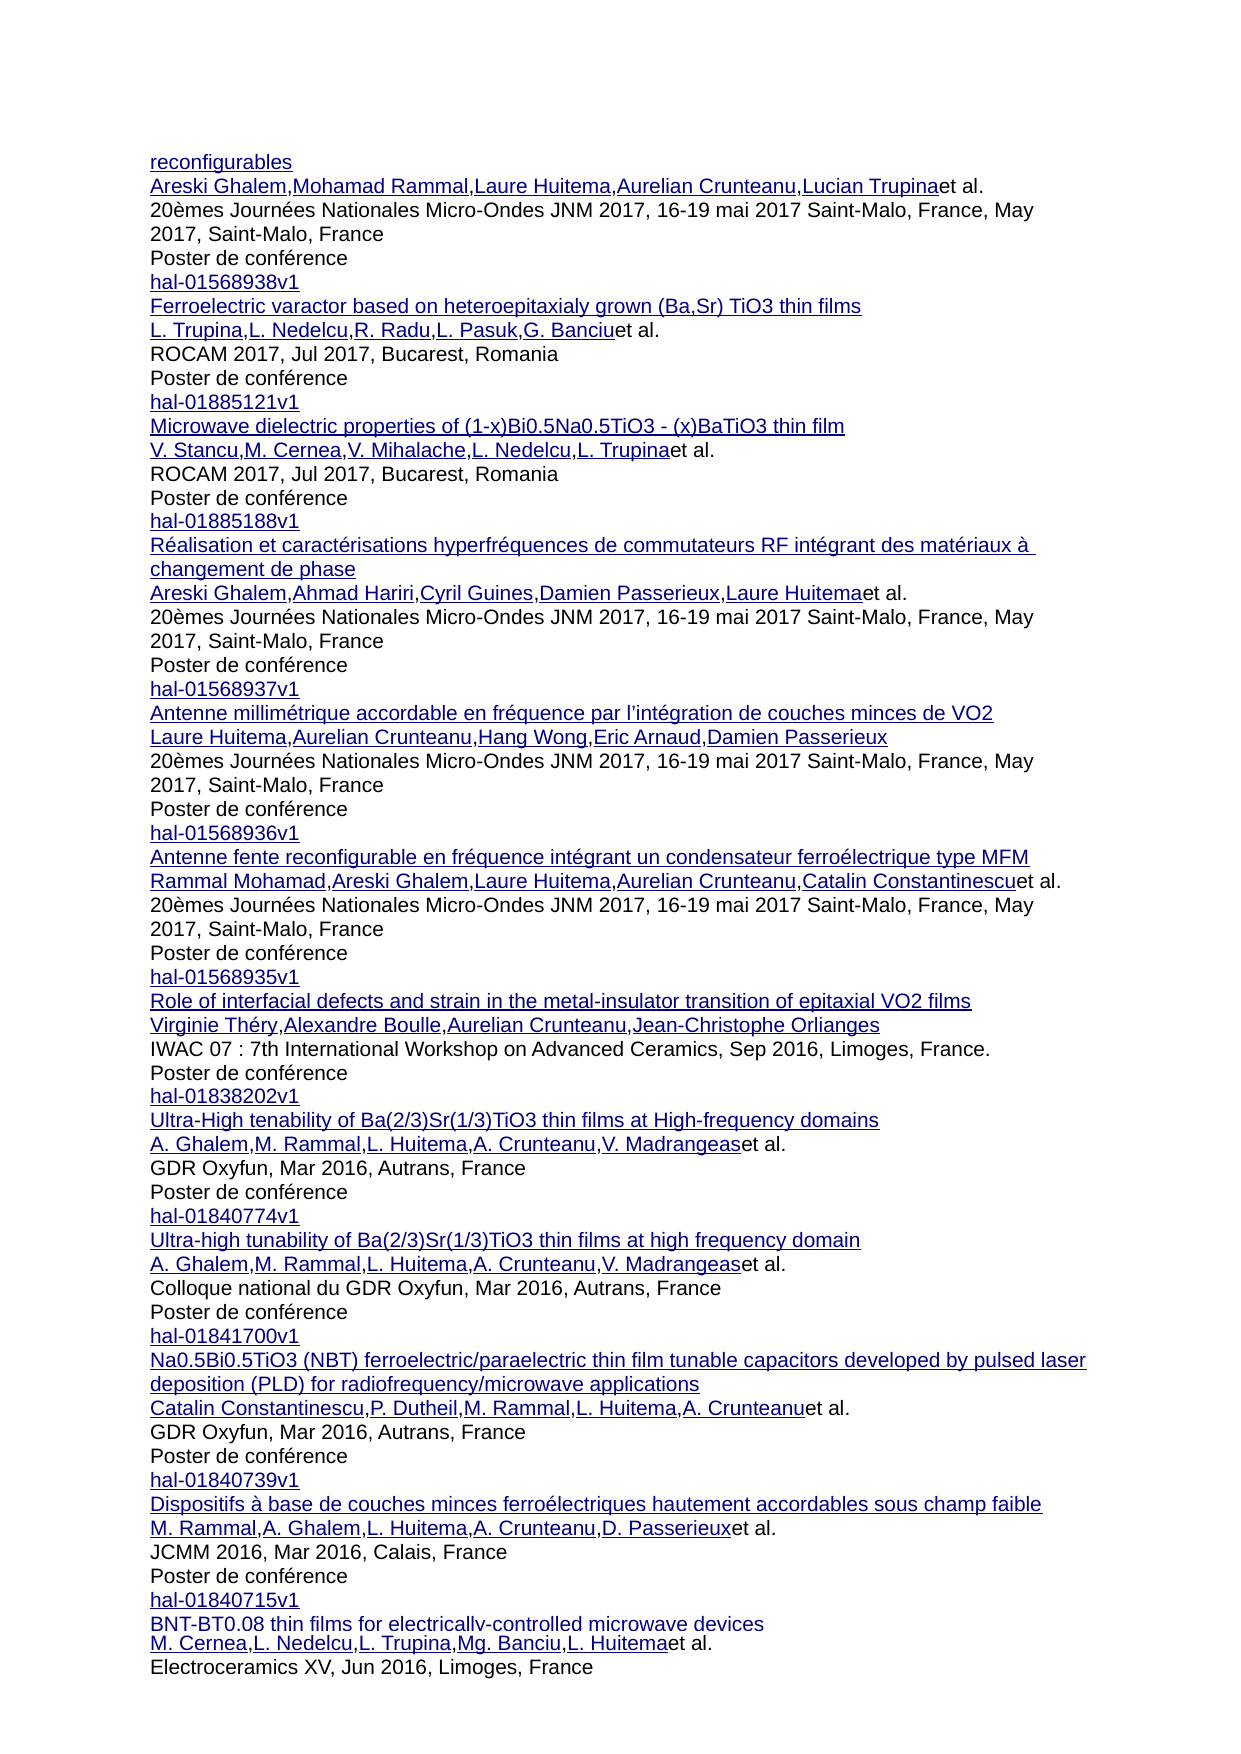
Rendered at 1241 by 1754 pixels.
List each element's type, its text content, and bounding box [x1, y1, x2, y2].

table_cell Antenne fente reconfigurable en fréquence intégrant un condensateur ferroélectrique type MFM Rammal Mohamad,Areski Ghalem,Laure Huitema,Aurelian Crunteanu,Catalin Constantinescuet al. 20èmes Journées Nationales Micro-Ondes JNM 2017, 16-19 mai 2017 Saint-Malo, France, May 2017, Saint-Malo, France Poster de conférence hal-01568935v1 [150, 845, 1090, 988]
table_cell Dispositifs à base de couches minces ferroélectriques hautement accordables sous champ faible M. Rammal,A. Ghalem,L. Huitema,A. Crunteanu,D. Passerieuxet al. JCMM 2016, Mar 2016, Calais, France Poster de conférence hal-01840715v1 [150, 1492, 1090, 1611]
table_cell Capacités ferroélectriques accordables pour la réalisation de dispositifs hyperfréquences reconfigurables Areski Ghalem,Mohamad Rammal,Laure Huitema,Aurelian Crunteanu,Lucian Trupinaet al. 20èmes Journées Nationales Micro-Ondes JNM 2017, 16-19 mai 2017 Saint-Malo, France, May 2017, Saint-Malo, France Poster de conférence hal-01568938v1 [150, 150, 1090, 294]
table_cell Na0.5Bi0.5TiO3 (NBT) ferroelectric/paraelectric thin film tunable capacitors developed by pulsed laser deposition (PLD) for radiofrequency/microwave applications Catalin Constantinescu,P. Dutheil,M. Rammal,L. Huitema,A. Crunteanuet al. GDR Oxyfun, Mar 2016, Autrans, France Poster de conférence hal-01840739v1 [150, 1348, 1090, 1492]
table_cell BNT-BT0.08 thin films for electrically-controlled microwave devices M. Cernea,L. Nedelcu,L. Trupina,Mg. Banciu,L. Huitemaet al. Electroceramics XV, Jun 2016, Limoges, France [150, 1611, 1090, 1679]
table_cell Microwave dielectric properties of (1-x)Bi0.5Na0.5TiO3 - (x)BaTiO3 thin film V. Stancu,M. Cernea,V. Mihalache,L. Nedelcu,L. Trupinaet al. ROCAM 2017, Jul 2017, Bucarest, Romania Poster de conférence hal-01885188v1 [150, 414, 1090, 533]
table_cell Ultra-high tunability of Ba(2/3)Sr(1/3)TiO3 thin films at high frequency domain A. Ghalem,M. Rammal,L. Huitema,A. Crunteanu,V. Madrangeaset al. Colloque national du GDR Oxyfun, Mar 2016, Autrans, France Poster de conférence hal-01841700v1 [150, 1228, 1090, 1348]
table_cell Ultra-High tenability of Ba(2/3)Sr(1/3)TiO3 thin films at High-frequency domains A. Ghalem,M. Rammal,L. Huitema,A. Crunteanu,V. Madrangeaset al. GDR Oxyfun, Mar 2016, Autrans, France Poster de conférence hal-01840774v1 [150, 1108, 1090, 1228]
table_cell Réalisation et caractérisations hyperfréquences de commutateurs RF intégrant des matériaux à changement de phase Areski Ghalem,Ahmad Hariri,Cyril Guines,Damien Passerieux,Laure Huitemaet al. 20èmes Journées Nationales Micro-Ondes JNM 2017, 16-19 mai 2017 Saint-Malo, France, May 2017, Saint-Malo, France Poster de conférence hal-01568937v1 [150, 533, 1090, 701]
table_cell Antenne millimétrique accordable en fréquence par l’intégration de couches minces de VO2 Laure Huitema,Aurelian Crunteanu,Hang Wong,Eric Arnaud,Damien Passerieux 20èmes Journées Nationales Micro-Ondes JNM 2017, 16-19 mai 2017 Saint-Malo, France, May 2017, Saint-Malo, France Poster de conférence hal-01568936v1 [150, 701, 1090, 845]
table_cell Role of interfacial defects and strain in the metal-insulator transition of epitaxial VO2 films Virginie Théry,Alexandre Boulle,Aurelian Crunteanu,Jean-Christophe Orlianges IWAC 07 : 7th International Workshop on Advanced Ceramics, Sep 2016, Limoges, France. Poster de conférence hal-01838202v1 [150, 989, 1090, 1108]
table_cell Ferroelectric varactor based on heteroepitaxialy grown (Ba,Sr) TiO3 thin films L. Trupina,L. Nedelcu,R. Radu,L. Pasuk,G. Banciuet al. ROCAM 2017, Jul 2017, Bucarest, Romania Poster de conférence hal-01885121v1 [150, 294, 1090, 413]
